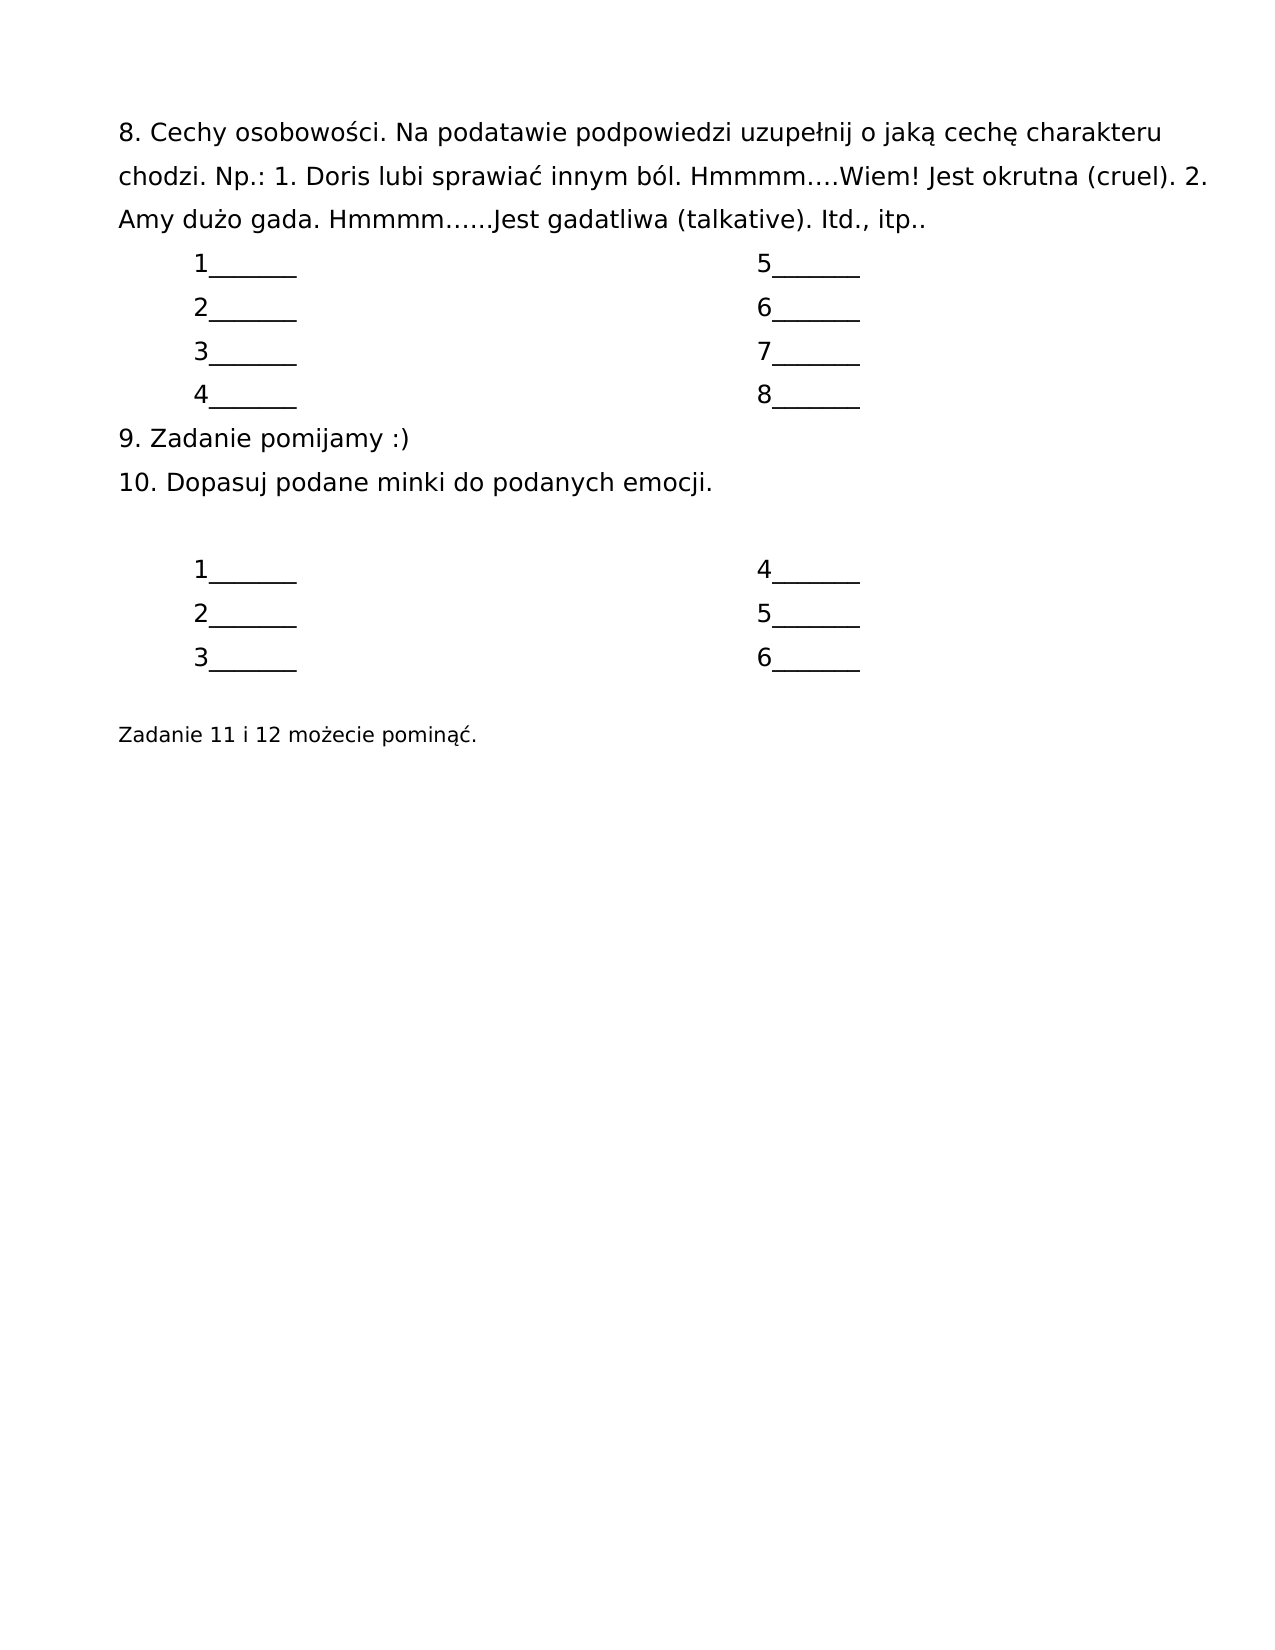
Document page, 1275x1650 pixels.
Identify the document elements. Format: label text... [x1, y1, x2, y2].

text 3_______ [118, 643, 651, 672]
text 6_______ [681, 643, 1215, 672]
text 10. Dopasuj podane minki do podanych emocji. [118, 468, 1215, 497]
text 6_______ [681, 293, 1215, 322]
text 5_______ [681, 599, 1215, 628]
text 2_______ [118, 293, 651, 322]
text 3_______ [118, 337, 651, 366]
text Zadanie 11 i 12 możecie pominąć. [118, 723, 1215, 747]
text 4_______ [118, 381, 651, 410]
text 9. Zadanie pomijamy :) [118, 424, 1215, 453]
text 7_______ [681, 337, 1215, 366]
text 8_______ [681, 381, 1215, 410]
text 5_______ [681, 249, 1215, 278]
text 2_______ [118, 599, 651, 628]
text 4_______ [681, 556, 1215, 585]
text 8. Cechy osobowości. Na podatawie podpowiedzi uzupełnij o jaką cechę charakteru chodzi. Np.: 1. Doris lubi sprawiać innym ból. Hmmmm….Wiem! Jest okrutna (cruel). 2. Amy dużo gada. Hmmmm…...Jest gadatliwa (talkative). Itd., itp.. [118, 118, 1215, 235]
text 1_______ [118, 556, 651, 585]
text 1_______ [118, 249, 651, 278]
